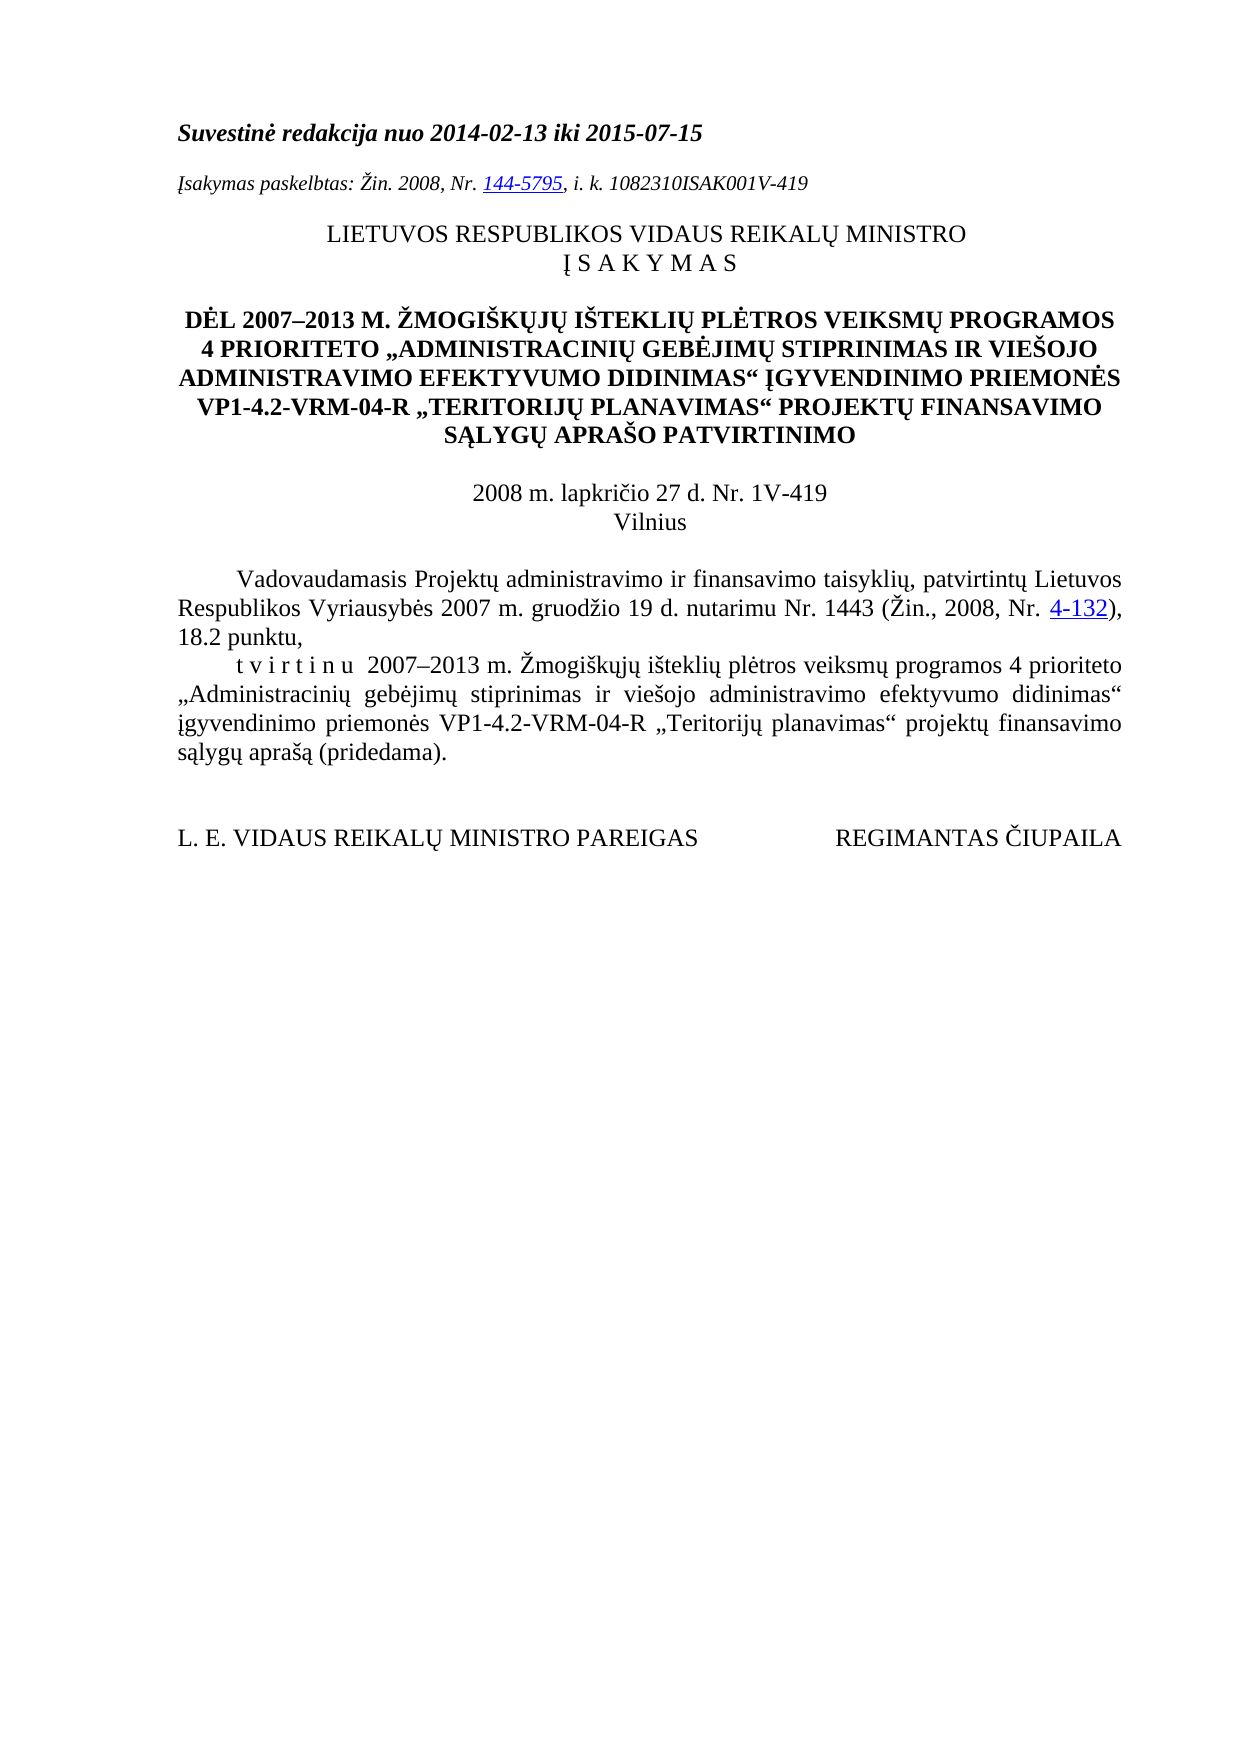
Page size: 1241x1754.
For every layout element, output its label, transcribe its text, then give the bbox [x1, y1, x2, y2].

text Įsakymas paskelbtas: Žin. 2008, Nr. 144-5795, i. k. 1082310ISAK001V-419 [177, 171, 1122, 195]
text DĖL 2007–2013 M. ŽMOGIŠKŲJŲ IŠTEKLIŲ PLĖTROS VEIKSMŲ PROGRAMOS 4 PRIORITETO „ADMINISTRACINIŲ GEBĖJIMŲ STIPRINIMAS IR VIEŠOJO ADMINISTRAVIMO EFEKTYVUMO DIDINIMAS“ ĮGYVENDINIMO PRIEMONĖS VP1-4.2-VRM-04-R „TERITORIJŲ PLANAVIMAS“ PROJEKTŲ FINANSAVIMO SĄLYGŲ APRAŠO PATVIRTINIMO [177, 305, 1122, 449]
text ĮSAKYMAS [177, 248, 1122, 277]
text tvirtinu 2007–2013 m. Žmogiškųjų išteklių plėtros veiksmų programos 4 prioriteto „Administracinių gebėjimų stiprinimas ir viešojo administravimo efektyvumo didinimas“ įgyvendinimo priemonės VP1-4.2-VRM-04-R „Teritorijų planavimas“ projektų finansavimo sąlygų aprašą (pridedama). [177, 650, 1122, 765]
text L. E. VIDAUS REIKALŲ MINISTRO PAREIGAS REGIMANTAS ČIUPAILA [177, 823, 1122, 852]
text LIETUVOS RESPUBLIKOS VIDAUS REIKALŲ MINISTRO [177, 219, 1122, 248]
text Vadovaudamasis Projektų administravimo ir finansavimo taisyklių, patvirtintų Lietuvos Respublikos Vyriausybės 2007 m. gruodžio 19 d. nutarimu Nr. 1443 (Žin., 2008, Nr. 4-132), 18.2 punktu, [177, 564, 1122, 650]
text Suvestinė redakcija nuo 2014-02-13 iki 2015-07-15 [177, 118, 1122, 147]
text 2008 m. lapkričio 27 d. Nr. 1V-419 [177, 478, 1122, 507]
text Vilnius [177, 507, 1122, 535]
